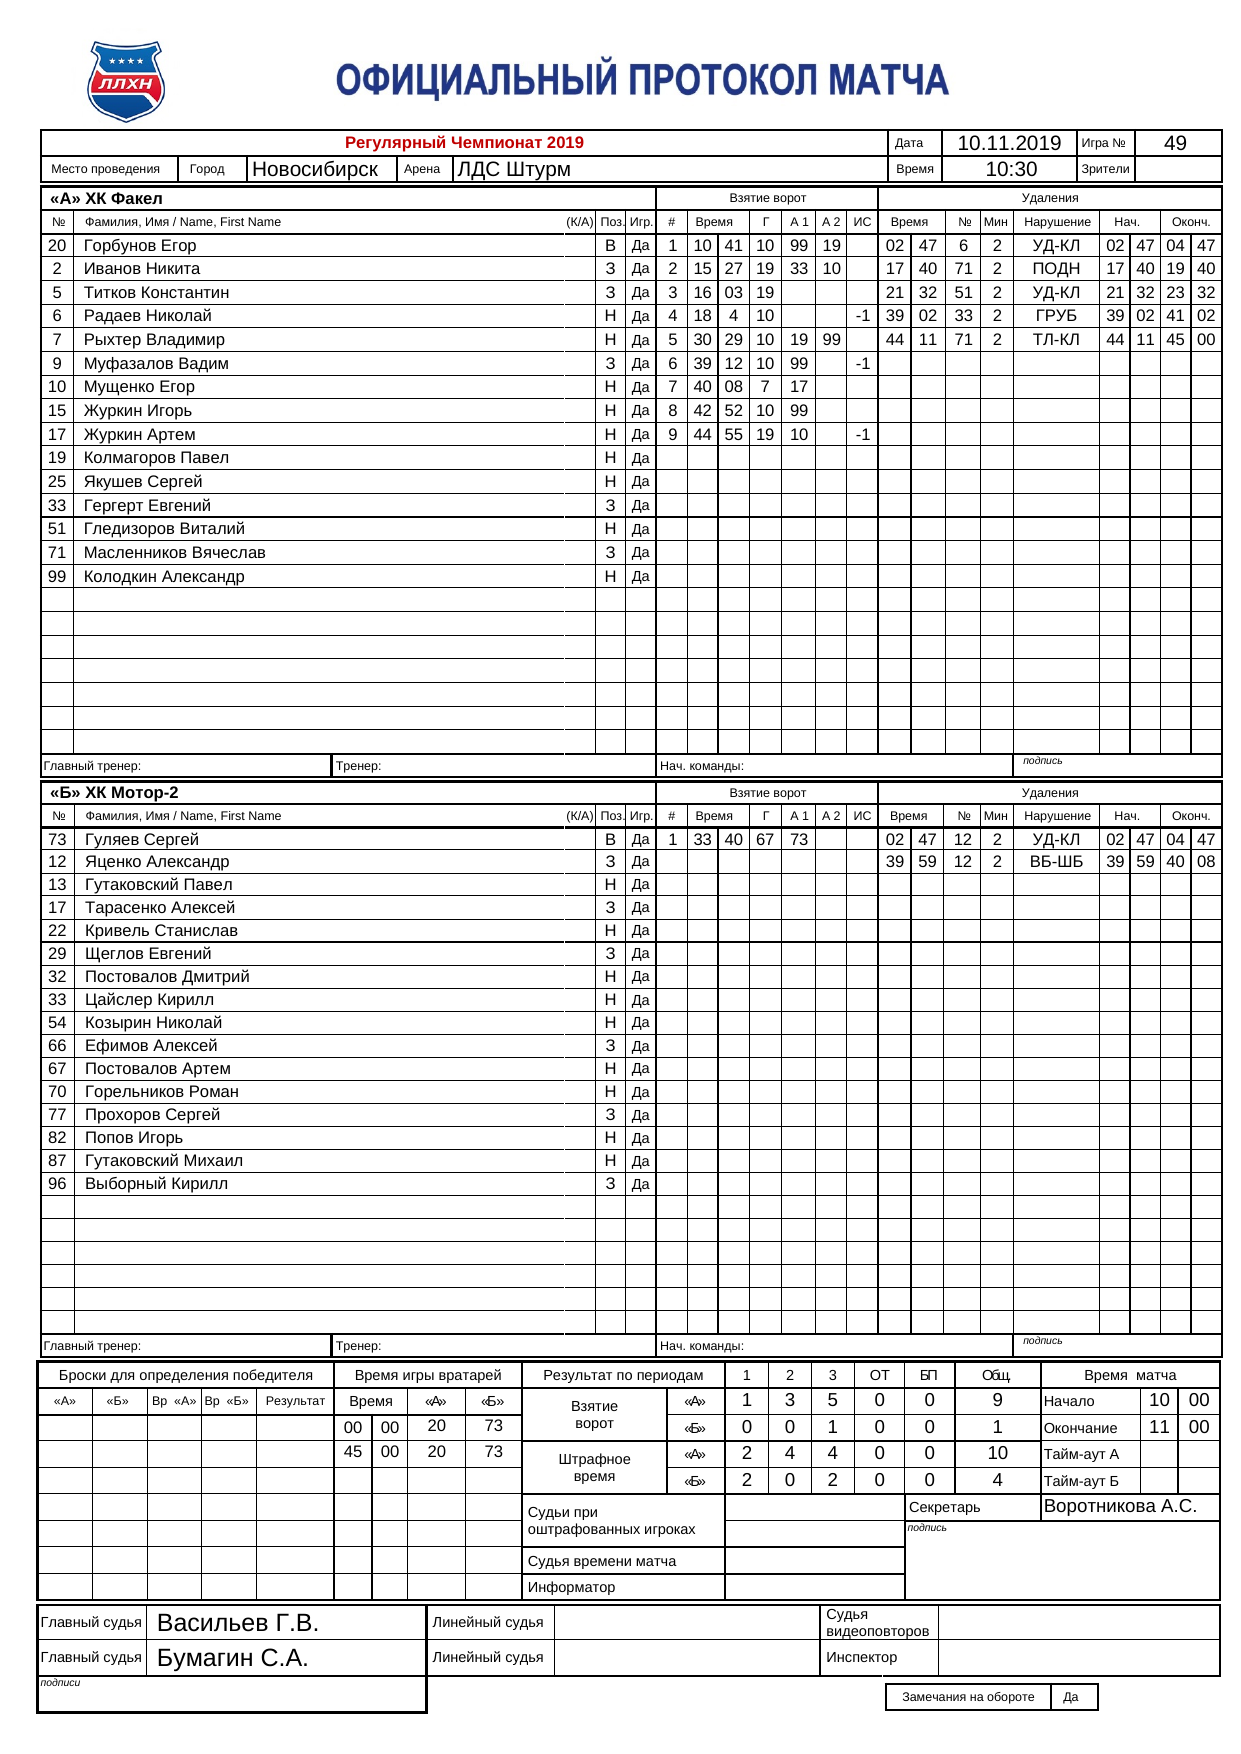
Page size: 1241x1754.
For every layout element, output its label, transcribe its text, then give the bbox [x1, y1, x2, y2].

table_cell [981, 518, 1013, 540]
table_cell [939, 1606, 1219, 1639]
table_cell [75, 1196, 564, 1218]
table_cell [1131, 943, 1160, 964]
table_cell [912, 565, 945, 587]
table_cell [912, 1196, 943, 1218]
table_cell [1131, 1081, 1160, 1103]
table_cell 82 [42, 1127, 74, 1149]
table_cell Тренер: [333, 755, 655, 776]
table_cell «А» [39, 1389, 92, 1413]
table_cell [39, 1521, 92, 1546]
table_cell [626, 730, 655, 753]
table_cell [1192, 423, 1221, 445]
table_cell [42, 1265, 74, 1287]
table_cell [688, 966, 717, 987]
table_cell [1192, 612, 1221, 634]
table_cell [981, 399, 1013, 422]
table_cell [847, 1104, 877, 1126]
table_cell [946, 352, 980, 374]
table_cell [1131, 352, 1160, 374]
table_cell Горбунов Егор [74, 235, 564, 256]
table_cell [782, 470, 815, 493]
table_cell [1014, 989, 1099, 1011]
table_header Взятие ворот [657, 783, 877, 803]
table_cell [719, 612, 749, 634]
table_cell 29 [719, 328, 749, 351]
table_cell 41 [719, 235, 749, 256]
table_cell Да [626, 281, 655, 303]
table_cell [946, 423, 980, 445]
table_cell [750, 683, 781, 706]
table_cell [1014, 1104, 1099, 1126]
table_cell [1161, 446, 1190, 469]
table_cell [816, 920, 846, 941]
table_cell [719, 1173, 749, 1195]
table_cell [1131, 1196, 1160, 1218]
table_cell Васильев Г.В. [147, 1606, 425, 1639]
table_cell [719, 588, 749, 611]
table_cell [719, 707, 749, 729]
table_cell [688, 446, 717, 469]
table_cell [1131, 636, 1160, 658]
table_cell [944, 1150, 980, 1172]
table_cell Гутаковский Павел [75, 874, 564, 895]
table_cell [39, 1468, 92, 1493]
table_cell 0 [905, 1468, 954, 1493]
table_cell [1161, 659, 1190, 682]
table_cell [912, 1035, 943, 1057]
table_cell [981, 541, 1013, 564]
table_cell [688, 874, 717, 895]
table_cell [946, 730, 980, 753]
table_cell [555, 1606, 819, 1639]
table_cell [1099, 1682, 1220, 1711]
table_cell [1161, 612, 1190, 634]
table_cell [657, 1104, 687, 1126]
table_cell [408, 1574, 465, 1599]
table_cell 96 [42, 1173, 74, 1195]
table_cell 33 [42, 989, 74, 1011]
table_cell Поз. [596, 211, 625, 233]
table_cell [782, 612, 815, 634]
table_header Время матча [1042, 1363, 1219, 1387]
table_cell [912, 1058, 943, 1079]
table_cell [782, 966, 815, 987]
table_cell 54 [42, 1012, 74, 1033]
table_cell 40 [688, 376, 717, 398]
table_cell [981, 494, 1013, 516]
table_cell [719, 1219, 749, 1241]
table_cell [626, 588, 655, 611]
table_cell 47 [1192, 235, 1221, 256]
table_cell [373, 1574, 407, 1599]
table_cell [1161, 1219, 1190, 1241]
table_cell [42, 1288, 74, 1310]
table_cell [847, 1265, 877, 1287]
table_cell [981, 612, 1013, 634]
table_cell [719, 1012, 749, 1033]
table_cell Да [626, 352, 655, 374]
table_cell [565, 376, 595, 398]
table_cell [719, 730, 749, 753]
table_cell [1192, 1058, 1221, 1079]
table_cell З [596, 494, 625, 516]
table_cell 00 [1179, 1415, 1219, 1440]
table_cell [847, 1058, 877, 1079]
table_cell Линейный судья [428, 1606, 554, 1639]
table_cell [39, 1441, 92, 1467]
table_cell [750, 636, 781, 658]
table_cell [596, 1288, 625, 1310]
table_cell [719, 920, 749, 941]
table_cell Тайм-аут А [1042, 1441, 1140, 1467]
table_cell Тренер: [333, 1335, 655, 1356]
table_cell [42, 1242, 74, 1264]
table_cell Рыхтер Владимир [74, 328, 564, 351]
table_cell [879, 494, 910, 516]
table_cell [1131, 518, 1160, 540]
table_cell 32 [1192, 281, 1221, 303]
table_cell 73 [466, 1441, 521, 1467]
table_cell [565, 470, 595, 493]
table_cell [257, 1468, 333, 1493]
picture [5, 28, 1179, 129]
table_cell 02 [1100, 829, 1129, 849]
table_cell [1192, 1127, 1221, 1149]
table_cell [565, 305, 595, 327]
table_cell Мин [981, 805, 1013, 826]
table_cell [688, 636, 717, 658]
table_cell [257, 1441, 333, 1467]
table_cell [1192, 659, 1221, 682]
table_cell [565, 565, 595, 587]
table_cell 08 [1192, 850, 1221, 872]
table_cell Мущенко Егор [74, 376, 564, 398]
table_cell [981, 1196, 1013, 1218]
table_header Удаления [879, 783, 1221, 803]
table_cell [1100, 541, 1129, 564]
table_cell 15 [42, 399, 73, 422]
table_cell [1014, 1311, 1099, 1333]
table_cell [1192, 1265, 1221, 1287]
table_cell [750, 1012, 781, 1033]
table_cell [847, 707, 877, 729]
table_cell [879, 1219, 910, 1241]
table_cell [719, 1081, 749, 1103]
table_cell [1179, 1468, 1219, 1493]
table_cell [626, 1265, 655, 1287]
table_cell [1161, 1081, 1190, 1103]
table_cell УД-КЛ [1014, 829, 1099, 849]
table_cell [1014, 565, 1099, 587]
table_cell Да [626, 305, 655, 327]
table_cell [93, 1521, 147, 1546]
table_cell [1131, 423, 1160, 445]
table_cell [1100, 874, 1129, 895]
table_cell [1192, 1035, 1221, 1057]
table_cell [1014, 730, 1099, 753]
table_cell [981, 989, 1013, 1011]
table_cell 99 [782, 399, 815, 422]
table_cell [688, 1081, 717, 1103]
table_header Броски для определения победителя [39, 1363, 333, 1387]
table_cell [750, 1265, 781, 1287]
table_cell [688, 943, 717, 964]
table_cell 2 [981, 829, 1013, 849]
table_cell А 2 [816, 211, 846, 233]
table_cell [1161, 730, 1190, 753]
table_cell [1161, 1196, 1190, 1218]
table_cell Окончание [1042, 1415, 1140, 1440]
table_cell [719, 1104, 749, 1126]
table_cell [1161, 423, 1190, 445]
table_cell [1014, 1265, 1099, 1287]
table_cell [1100, 612, 1129, 634]
table_cell [1192, 494, 1221, 516]
table_cell [93, 1574, 147, 1599]
table_cell Линейный судья [428, 1640, 554, 1675]
table_cell [1131, 1127, 1160, 1149]
table_cell Да [626, 446, 655, 469]
table_cell (К/А) [565, 805, 595, 826]
table_cell [912, 874, 943, 895]
table_cell [657, 1196, 687, 1218]
table_cell [981, 874, 1013, 895]
table_cell [944, 896, 980, 918]
table_cell 4 [719, 305, 749, 327]
table_cell [657, 659, 687, 682]
table_cell Попов Игорь [75, 1127, 564, 1149]
table_header Дата [889, 131, 941, 155]
table_cell [1161, 1058, 1190, 1079]
table_cell [879, 612, 910, 634]
table_cell ТЛ-КЛ [1014, 328, 1099, 351]
table_cell [719, 850, 749, 872]
table_cell [912, 352, 945, 374]
table_cell Да [626, 989, 655, 1011]
table_cell 2 [981, 257, 1013, 280]
table_cell [42, 707, 73, 729]
table_cell Да [626, 1127, 655, 1149]
table_cell Цайслер Кирилл [75, 989, 564, 1011]
table_cell 0 [905, 1415, 954, 1440]
table_cell [688, 1127, 717, 1149]
table_cell [816, 281, 846, 303]
table_cell [466, 1521, 521, 1546]
table_cell [981, 920, 1013, 941]
table_cell Игр. [626, 211, 655, 233]
table_cell Масленников Вячеслав [74, 541, 564, 564]
table_cell [816, 829, 846, 849]
table_cell [750, 1081, 781, 1103]
table_cell [847, 874, 877, 895]
table_cell [1161, 1150, 1190, 1172]
table_cell [782, 1219, 815, 1241]
table_cell [1014, 1288, 1099, 1310]
table_cell Колмагоров Павел [74, 446, 564, 469]
table_cell -1 [847, 305, 877, 327]
table_cell [750, 730, 781, 753]
table_cell 02 [1192, 305, 1221, 327]
table_cell Н [596, 1012, 625, 1033]
table_cell Да [626, 257, 655, 280]
table_cell [719, 966, 749, 987]
table_cell [373, 1547, 407, 1573]
table_cell 2 [981, 328, 1013, 351]
table_cell [883, 1677, 1220, 1681]
table_cell Штрафное время [523, 1442, 666, 1493]
table_cell [688, 1012, 717, 1033]
table_cell [750, 1288, 781, 1310]
table_cell З [596, 1035, 625, 1057]
table_cell [257, 1547, 333, 1573]
table_cell [1100, 1150, 1129, 1172]
table_cell 52 [719, 399, 749, 422]
table_cell [657, 1242, 687, 1264]
table_cell [1100, 518, 1129, 540]
table_cell [1131, 494, 1160, 516]
table_cell [688, 612, 717, 634]
table_cell [981, 470, 1013, 493]
table_cell [688, 494, 717, 516]
table_cell [1161, 966, 1190, 987]
table_cell 11 [1141, 1415, 1177, 1440]
table_cell [816, 352, 846, 374]
table_cell [1131, 399, 1160, 422]
table_cell [981, 636, 1013, 658]
table_cell [1141, 1468, 1177, 1493]
table_cell [1014, 541, 1099, 564]
table_cell [1161, 1265, 1190, 1287]
table_cell [1192, 376, 1221, 398]
table_cell [1100, 376, 1129, 398]
table_cell [750, 707, 781, 729]
table_cell [981, 707, 1013, 729]
table_cell [596, 1242, 625, 1264]
table_cell [1100, 1035, 1129, 1057]
table_cell «А» [408, 1389, 465, 1413]
table_cell [750, 1242, 781, 1264]
table_cell Да [626, 850, 655, 872]
table_cell [565, 636, 595, 658]
table_cell [847, 683, 877, 706]
table_cell 2 [981, 281, 1013, 303]
table_cell [148, 1574, 201, 1599]
table_cell [1014, 399, 1099, 422]
table_cell [816, 966, 846, 987]
table_cell [879, 1288, 910, 1310]
table_cell [657, 707, 687, 729]
table_cell [1192, 565, 1221, 587]
table_cell [42, 612, 73, 634]
table_cell [1100, 1311, 1129, 1333]
table_cell [946, 399, 980, 422]
table_cell [719, 636, 749, 658]
table_cell [981, 1311, 1013, 1333]
table_cell [1192, 730, 1221, 753]
table_cell [1100, 1219, 1129, 1241]
table_cell [847, 565, 877, 587]
table_cell [944, 874, 980, 895]
table_cell Время [889, 157, 941, 181]
table_cell [657, 494, 687, 516]
table_cell 02 [879, 235, 910, 256]
table_cell ИС [847, 211, 877, 233]
table_cell [1014, 376, 1099, 398]
table_cell [1100, 1173, 1129, 1195]
table_cell Да [626, 328, 655, 351]
table_cell [847, 1012, 877, 1033]
table_cell [816, 1035, 846, 1057]
table_cell [782, 874, 815, 895]
table_cell [202, 1494, 256, 1520]
table_cell [335, 1574, 371, 1599]
table_cell ВБ-ШБ [1014, 850, 1099, 872]
table_cell [1192, 1173, 1221, 1195]
table_cell 39 [1100, 305, 1129, 327]
table_cell Вр «А» [148, 1389, 201, 1413]
table_cell 02 [879, 829, 910, 849]
table_cell [1100, 1265, 1129, 1287]
table_cell [912, 1173, 943, 1195]
table_cell [1192, 1311, 1221, 1333]
table_cell [981, 1265, 1013, 1287]
table_cell [719, 1058, 749, 1079]
table_header Время игры вратарей [335, 1363, 521, 1387]
table_cell 17 [1100, 257, 1129, 280]
table_cell [1161, 874, 1190, 895]
table_cell [1161, 588, 1190, 611]
table_cell [719, 1035, 749, 1057]
table_cell Н [596, 565, 625, 587]
table_cell [148, 1494, 201, 1520]
table_cell 02 [912, 305, 945, 327]
table_cell Мин [981, 211, 1013, 233]
table_cell [202, 1521, 256, 1546]
table_header Игра № [1078, 131, 1134, 155]
table_cell [657, 1081, 687, 1103]
table_cell [847, 1150, 877, 1172]
table_cell 17 [42, 896, 74, 918]
table_cell 5 [657, 328, 687, 351]
table_cell [879, 565, 910, 587]
table_header «Б» ХК Мотор-2 [42, 783, 655, 803]
table_cell [657, 1150, 687, 1172]
table_cell Муфазалов Вадим [74, 352, 564, 374]
table_cell [726, 1575, 904, 1599]
table_cell [816, 850, 846, 872]
table_cell [816, 683, 846, 706]
table_header Общ. [956, 1363, 1040, 1387]
table_cell [719, 659, 749, 682]
table_cell [1192, 399, 1221, 422]
table_cell 4 [812, 1442, 854, 1467]
table_cell [1014, 1058, 1099, 1079]
table_cell [750, 1104, 781, 1126]
table_cell [1131, 1288, 1160, 1310]
table_cell [688, 1150, 717, 1172]
table_cell [782, 730, 815, 753]
table_cell Да [626, 1012, 655, 1033]
table_cell [782, 1196, 815, 1218]
table_cell [466, 1494, 521, 1520]
table_cell [847, 1173, 877, 1195]
table_cell 39 [879, 305, 910, 327]
table_cell [626, 707, 655, 729]
table_cell [42, 730, 73, 753]
table_cell 51 [42, 518, 73, 540]
table_cell 2 [981, 235, 1013, 256]
table_cell 00 [1192, 328, 1221, 351]
table_cell [74, 636, 564, 658]
table_cell [1131, 707, 1160, 729]
table_cell [1161, 896, 1190, 918]
table_cell [782, 565, 815, 587]
table_cell [1100, 588, 1129, 611]
table_cell [816, 659, 846, 682]
table_cell [847, 943, 877, 964]
table_cell 32 [912, 281, 945, 303]
table_cell [466, 1547, 521, 1573]
table_cell [816, 943, 846, 964]
table_cell [981, 683, 1013, 706]
table_cell [847, 399, 877, 422]
table_cell [565, 1035, 595, 1057]
table_cell Судья видеоповторов [821, 1606, 938, 1639]
table_cell [750, 565, 781, 587]
table_cell [657, 896, 687, 918]
table_cell 77 [42, 1104, 74, 1126]
table_cell [816, 423, 846, 445]
table_cell [912, 1012, 943, 1033]
table_cell [688, 1219, 717, 1241]
table_cell [39, 1494, 92, 1520]
table_cell [657, 874, 687, 895]
table_cell [879, 518, 910, 540]
table_cell 1 [726, 1389, 768, 1413]
table_cell [750, 1219, 781, 1241]
table_cell [847, 1288, 877, 1310]
table_cell [626, 612, 655, 634]
table_cell 0 [726, 1415, 768, 1440]
table_cell (К/А) [565, 211, 595, 233]
table_cell [1192, 989, 1221, 1011]
table_cell [816, 730, 846, 753]
table_cell [688, 1242, 717, 1264]
table_cell [912, 989, 943, 1011]
table_cell Время [688, 805, 749, 826]
table_header Взятие ворот [657, 188, 877, 209]
table_cell Да [626, 423, 655, 445]
table_cell [719, 1311, 749, 1333]
table_cell 10 [1141, 1389, 1177, 1413]
table_cell 9 [42, 352, 73, 374]
table_cell 11 [1131, 328, 1160, 351]
table_cell [148, 1521, 201, 1546]
table_cell [981, 1173, 1013, 1195]
table_cell [42, 588, 73, 611]
table_cell [847, 1242, 877, 1264]
table_cell [1014, 1173, 1099, 1195]
table_cell [816, 707, 846, 729]
table_cell [1161, 518, 1190, 540]
table_cell 10 [750, 235, 781, 256]
table_cell [719, 1242, 749, 1264]
table_cell З [596, 281, 625, 303]
table_cell [750, 612, 781, 634]
table_cell [782, 1012, 815, 1033]
table_cell 39 [688, 352, 717, 374]
table_cell [719, 446, 749, 469]
table_cell [1100, 636, 1129, 658]
table_cell 02 [1131, 305, 1160, 327]
table_cell [719, 683, 749, 706]
table_cell [782, 943, 815, 964]
table_cell № [42, 211, 73, 233]
table_cell [148, 1468, 201, 1493]
table_cell [688, 707, 717, 729]
table_cell [1192, 518, 1221, 540]
table_cell [657, 943, 687, 964]
table_cell [750, 1058, 781, 1079]
table_cell [657, 565, 687, 587]
table_cell 5 [42, 281, 73, 303]
table_cell Н [596, 470, 625, 493]
table_cell [1161, 920, 1190, 941]
table_cell [1100, 730, 1129, 753]
table_cell [657, 966, 687, 987]
table_cell [1161, 943, 1190, 964]
table_cell [1131, 1058, 1160, 1079]
table_cell [1014, 1127, 1099, 1149]
table_cell [912, 541, 945, 564]
table_cell [657, 636, 687, 658]
table_cell 6 [946, 235, 980, 256]
table_cell [879, 399, 910, 422]
table_cell -1 [847, 352, 877, 374]
table_cell З [596, 850, 625, 872]
table_cell [1179, 1441, 1219, 1467]
table_cell [912, 423, 945, 445]
table_cell [750, 470, 781, 493]
table_cell [1131, 1173, 1160, 1195]
table_cell [879, 588, 910, 611]
table_cell [816, 1311, 846, 1333]
table_cell [816, 636, 846, 658]
table_cell 67 [750, 829, 781, 849]
table_cell 1 [956, 1415, 1040, 1440]
table_cell [565, 683, 595, 706]
table_cell [944, 1058, 980, 1079]
table_cell [1100, 494, 1129, 516]
table_cell [1100, 1288, 1129, 1310]
table_cell [912, 659, 945, 682]
table_cell [750, 659, 781, 682]
table_cell [565, 707, 595, 729]
table_cell [719, 494, 749, 516]
table_cell ИС [847, 805, 877, 826]
table_cell [1014, 683, 1099, 706]
table_cell [750, 896, 781, 918]
table_cell [944, 1242, 980, 1264]
table_cell 10 [956, 1442, 1040, 1467]
table_cell 9 [657, 423, 687, 445]
table_cell [946, 659, 980, 682]
table_cell [879, 423, 910, 445]
table_header 3 [812, 1363, 854, 1387]
table_cell Козырин Николай [75, 1012, 564, 1033]
table_cell [847, 1311, 877, 1333]
table_cell Да [626, 1081, 655, 1103]
table_cell [719, 896, 749, 918]
table_header Удаления [879, 188, 1221, 209]
table_cell [981, 423, 1013, 445]
table_cell подпись [1014, 1335, 1221, 1356]
table_cell А 2 [816, 805, 846, 826]
table_cell подписи [39, 1677, 425, 1711]
table_cell [879, 659, 910, 682]
table_cell 03 [719, 281, 749, 303]
table_cell [750, 966, 781, 987]
table_cell [782, 1150, 815, 1172]
table_cell [688, 989, 717, 1011]
table_cell 45 [335, 1441, 371, 1467]
table_cell [257, 1494, 333, 1520]
table_cell 4 [769, 1442, 811, 1467]
table_header Регулярный Чемпионат 2019 [42, 131, 887, 155]
table_cell [1014, 896, 1099, 918]
table_cell [847, 612, 877, 634]
table_cell 55 [719, 423, 749, 445]
table_cell [816, 376, 846, 398]
table_header 1 [726, 1363, 768, 1387]
table_cell [816, 1127, 846, 1149]
table_cell [565, 920, 595, 941]
table_cell [42, 659, 73, 682]
table_cell 71 [42, 541, 73, 564]
table_cell [816, 1150, 846, 1172]
table_cell 40 [1161, 850, 1190, 872]
table_cell [466, 1468, 521, 1493]
table_cell [879, 376, 910, 398]
table_cell [719, 874, 749, 895]
table_cell [1014, 943, 1099, 964]
table_cell [816, 541, 846, 564]
table_cell [1131, 874, 1160, 895]
table_cell [657, 850, 687, 872]
table_cell 3 [769, 1389, 811, 1413]
table_cell [847, 494, 877, 516]
table_cell [1192, 446, 1221, 469]
table_cell [1100, 1012, 1129, 1033]
table_cell [816, 518, 846, 540]
table_cell [596, 1196, 625, 1218]
table_cell 19 [782, 328, 815, 351]
table_cell 13 [42, 874, 74, 895]
table_cell [202, 1416, 256, 1440]
table_cell А 1 [782, 805, 815, 826]
table_cell Колодкин Александр [74, 565, 564, 587]
table_cell [847, 850, 877, 872]
table_cell [565, 1058, 595, 1079]
table_cell УД-КЛ [1014, 281, 1099, 303]
table_cell «Б» [668, 1468, 724, 1493]
table_cell [1014, 707, 1099, 729]
table_cell [1161, 352, 1190, 374]
table_cell [565, 1219, 595, 1241]
table_cell [719, 1150, 749, 1172]
table_cell [912, 1288, 943, 1310]
table_cell Кривель Станислав [75, 920, 564, 941]
table_cell [1161, 1012, 1190, 1033]
table_cell Да [626, 565, 655, 587]
table_cell З [596, 352, 625, 374]
table_cell [1014, 1219, 1099, 1241]
table_cell 0 [905, 1442, 954, 1467]
table_cell [782, 636, 815, 658]
table_cell [981, 565, 1013, 587]
table_cell Оконч. [1161, 805, 1221, 826]
table_cell 23 [1161, 281, 1190, 303]
table_cell Игр. [626, 805, 655, 826]
table_cell [657, 1311, 687, 1333]
table_cell [750, 850, 781, 872]
table_cell [1014, 1150, 1099, 1172]
table_cell [626, 636, 655, 658]
table_cell [912, 896, 943, 918]
table_cell 17 [782, 376, 815, 398]
table_cell [39, 1416, 92, 1440]
table_cell Н [596, 376, 625, 398]
table_cell Журкин Игорь [74, 399, 564, 422]
table_cell Поз. [596, 805, 625, 826]
table_cell [782, 494, 815, 516]
table_cell Да [626, 966, 655, 987]
table_cell [39, 1574, 92, 1599]
table_cell 6 [657, 352, 687, 374]
table_cell [1100, 423, 1129, 445]
table_cell [1100, 399, 1129, 422]
table_cell [816, 1173, 846, 1195]
table_cell Н [596, 920, 625, 941]
table_cell Вр «Б» [202, 1389, 256, 1413]
table_cell [565, 1196, 595, 1218]
table_cell [719, 1196, 749, 1218]
table_header Замечания на обороте [887, 1685, 1050, 1709]
table_cell 5 [812, 1389, 854, 1413]
table_cell [1161, 707, 1190, 729]
table_cell [879, 1012, 910, 1033]
table_cell [1192, 588, 1221, 611]
table_cell [750, 494, 781, 516]
table_cell [847, 829, 877, 849]
table_cell [1161, 565, 1190, 587]
table_cell [816, 470, 846, 493]
table_cell Судья времени матча [523, 1548, 724, 1573]
table_cell 44 [1100, 328, 1129, 351]
table_cell [1192, 920, 1221, 941]
table_cell 2 [981, 305, 1013, 327]
table_cell [565, 1265, 595, 1287]
table_cell 19 [750, 423, 781, 445]
table_cell 1 [657, 829, 687, 849]
table_cell 33 [946, 305, 980, 327]
table_cell [74, 707, 564, 729]
table_cell [1014, 1242, 1099, 1264]
table_cell [719, 518, 749, 540]
table_cell [782, 683, 815, 706]
table_cell [719, 1265, 749, 1287]
table_cell Гуляев Сергей [75, 829, 564, 849]
table_cell [847, 328, 877, 351]
table_cell [1136, 157, 1221, 181]
table_cell Н [596, 518, 625, 540]
table_cell [688, 565, 717, 587]
table_cell [688, 541, 717, 564]
table_cell 33 [42, 494, 73, 516]
table_cell [565, 352, 595, 374]
table_cell Начало [1042, 1389, 1140, 1413]
table_cell Горельников Роман [75, 1081, 564, 1103]
table_cell [1100, 446, 1129, 469]
table_cell 10 [816, 257, 846, 280]
table_cell [1100, 707, 1129, 729]
table_cell [1014, 1012, 1099, 1033]
table_cell [335, 1547, 371, 1573]
table_cell Да [626, 874, 655, 895]
table_cell [879, 1242, 910, 1264]
table_cell [816, 305, 846, 327]
table_cell [750, 446, 781, 469]
table_cell [626, 1288, 655, 1310]
table_cell [879, 1104, 910, 1126]
table_cell [816, 1081, 846, 1103]
table_cell 0 [855, 1389, 904, 1413]
table_cell 10 [750, 328, 781, 351]
table_cell 59 [912, 850, 943, 872]
table_cell [750, 518, 781, 540]
table_cell [879, 1311, 910, 1333]
table_cell # [657, 211, 687, 233]
table_cell [565, 1311, 595, 1333]
table_header БП [905, 1363, 954, 1387]
table_cell Н [596, 446, 625, 469]
table_cell [1192, 636, 1221, 658]
table_cell [1100, 920, 1129, 941]
table_cell 10 [750, 305, 781, 327]
table_cell Н [596, 328, 625, 351]
table_header 49 [1136, 131, 1221, 155]
table_cell [1131, 376, 1160, 398]
table_cell [879, 896, 910, 918]
table_cell [981, 1150, 1013, 1172]
table_cell [657, 1219, 687, 1241]
table_cell [657, 1288, 687, 1310]
table_cell Новосибирск [248, 157, 396, 181]
table_cell [782, 1081, 815, 1103]
table_cell [912, 966, 943, 987]
table_cell [657, 541, 687, 564]
table_cell [879, 1127, 910, 1149]
table_cell 47 [1131, 235, 1160, 256]
table_cell [1161, 541, 1190, 564]
table_cell 19 [816, 235, 846, 256]
table_cell 67 [42, 1058, 74, 1079]
table_cell 32 [1131, 281, 1160, 303]
table_cell [565, 1288, 595, 1310]
table_cell З [596, 257, 625, 280]
table_cell [1192, 352, 1221, 374]
table_cell [657, 1012, 687, 1033]
table_cell [93, 1547, 147, 1573]
table_cell 10 [750, 352, 781, 374]
table_cell 29 [42, 943, 74, 964]
table_cell 73 [782, 829, 815, 849]
table_cell [1131, 1012, 1160, 1033]
table_cell [335, 1468, 371, 1493]
table_cell 2 [42, 257, 73, 280]
table_cell 25 [42, 470, 73, 493]
table_cell [981, 1058, 1013, 1079]
table_cell Информатор [523, 1575, 724, 1599]
table_cell [657, 1173, 687, 1195]
table_cell [202, 1441, 256, 1467]
table_cell 6 [42, 305, 73, 327]
table_cell [75, 1265, 564, 1287]
table_cell 1 [657, 235, 687, 256]
table_cell Да [626, 1035, 655, 1057]
table_cell Оконч. [1161, 211, 1221, 233]
table_cell Арена [398, 157, 452, 181]
table_cell [782, 1173, 815, 1195]
table_cell [981, 352, 1013, 374]
table_cell [596, 683, 625, 706]
table_cell [626, 1311, 655, 1333]
table_cell 99 [42, 565, 73, 587]
table_cell [466, 1574, 521, 1599]
table_cell 71 [946, 257, 980, 280]
table_cell [750, 1035, 781, 1057]
table_cell Постовалов Артем [75, 1058, 564, 1079]
table_cell [946, 707, 980, 729]
table_cell [750, 1173, 781, 1195]
table_cell [1014, 470, 1099, 493]
table_cell [626, 1219, 655, 1241]
table_cell [1131, 989, 1160, 1011]
table_cell [782, 1035, 815, 1057]
table_cell [750, 920, 781, 941]
table_cell Да [626, 494, 655, 516]
table_cell [74, 730, 564, 753]
table_cell [657, 1035, 687, 1057]
table_cell [202, 1547, 256, 1573]
table_cell [912, 920, 943, 941]
table_cell 0 [855, 1468, 904, 1493]
table_cell [657, 1265, 687, 1287]
table_cell [981, 966, 1013, 987]
table_cell [565, 541, 595, 564]
table_cell [1161, 1173, 1190, 1195]
table_cell [719, 541, 749, 564]
table_cell 12 [42, 850, 74, 872]
table_cell 99 [782, 235, 815, 256]
table_cell 18 [688, 305, 717, 327]
table_cell 40 [719, 829, 749, 849]
table_cell 32 [42, 966, 74, 987]
table_cell 33 [688, 829, 717, 849]
table_cell Тарасенко Алексей [75, 896, 564, 918]
table_cell [688, 659, 717, 682]
table_cell [750, 943, 781, 964]
table_cell Ефимов Алексей [75, 1035, 564, 1057]
table_cell 7 [750, 376, 781, 398]
table_cell Да [626, 518, 655, 540]
table_cell [1014, 659, 1099, 682]
table_cell Титков Константин [74, 281, 564, 303]
table_cell [981, 446, 1013, 469]
table_cell [688, 470, 717, 493]
table_cell [816, 896, 846, 918]
table_cell [1192, 896, 1221, 918]
table_cell [42, 1196, 74, 1218]
table_cell [847, 1219, 877, 1241]
table_cell [1100, 1127, 1129, 1149]
table_cell [816, 1288, 846, 1310]
table_cell [782, 920, 815, 941]
table_cell [1014, 1196, 1099, 1218]
table_cell [1131, 730, 1160, 753]
table_cell Н [596, 399, 625, 422]
table_cell [565, 1104, 595, 1126]
table_cell [1014, 612, 1099, 634]
table_cell [946, 470, 980, 493]
table_cell [944, 1265, 980, 1287]
table_cell [944, 989, 980, 1011]
table_cell [912, 636, 945, 658]
table_cell 47 [1131, 829, 1160, 849]
table_cell 30 [688, 328, 717, 351]
table_cell Нач. [1100, 805, 1160, 826]
table_cell [565, 896, 595, 918]
table_cell [1131, 659, 1160, 682]
table_cell 47 [912, 829, 943, 849]
table_cell Зрители [1078, 157, 1134, 181]
table_cell 4 [956, 1468, 1040, 1493]
table_cell [782, 446, 815, 469]
table_cell [1014, 874, 1099, 895]
table_cell 11 [912, 328, 945, 351]
table_cell [847, 636, 877, 658]
table_cell 73 [466, 1416, 521, 1440]
table_cell [944, 1081, 980, 1103]
table_cell [879, 943, 910, 964]
table_cell [1131, 920, 1160, 941]
table_cell [719, 565, 749, 587]
table_cell [944, 966, 980, 987]
table_cell [946, 683, 980, 706]
table_cell [847, 1081, 877, 1103]
table_cell [750, 1150, 781, 1172]
table_cell З [596, 943, 625, 964]
table_cell [688, 683, 717, 706]
table_cell [657, 920, 687, 941]
table_cell 41 [1161, 305, 1190, 327]
table_cell [657, 612, 687, 634]
table_cell [981, 659, 1013, 682]
table_cell [688, 1173, 717, 1195]
table_cell [944, 1288, 980, 1310]
table_cell [981, 1081, 1013, 1103]
table_cell [688, 850, 717, 872]
table_cell [944, 943, 980, 964]
table_cell [726, 1495, 904, 1520]
table_cell Прохоров Сергей [75, 1104, 564, 1126]
table_cell [688, 896, 717, 918]
table_cell [750, 989, 781, 1011]
table_cell [1192, 1196, 1221, 1218]
table_cell [1161, 470, 1190, 493]
table_cell 00 [1179, 1389, 1219, 1413]
table_cell [1131, 1104, 1160, 1126]
table_cell [847, 376, 877, 398]
table_cell [847, 920, 877, 941]
table_cell [981, 896, 1013, 918]
table_header ОТ [855, 1363, 904, 1387]
table_cell [879, 966, 910, 987]
table_cell 66 [42, 1035, 74, 1057]
table_cell [816, 1219, 846, 1241]
table_cell [981, 730, 1013, 753]
table_cell [912, 1219, 943, 1241]
table_cell Время [879, 211, 945, 233]
table_cell [688, 730, 717, 753]
table_cell [981, 943, 1013, 964]
table_cell 19 [750, 257, 781, 280]
table_cell [1014, 446, 1099, 469]
table_cell [202, 1574, 256, 1599]
table_cell [879, 989, 910, 1011]
table_cell [1131, 1311, 1160, 1333]
table_cell 0 [769, 1468, 811, 1493]
table_cell 39 [879, 850, 910, 872]
table_cell 00 [373, 1441, 407, 1467]
table_cell [657, 1127, 687, 1149]
table_cell [42, 1311, 74, 1333]
table_cell [626, 1196, 655, 1218]
table_cell [74, 588, 564, 611]
table_cell [1192, 1288, 1221, 1310]
table_cell [879, 730, 910, 753]
table_cell [74, 659, 564, 682]
table_cell Секретарь [906, 1495, 1040, 1520]
table_cell [726, 1521, 904, 1546]
table_cell 59 [1131, 850, 1160, 872]
table_cell [847, 1127, 877, 1149]
table_cell № [944, 805, 980, 826]
table_cell [912, 1242, 943, 1264]
table_cell [688, 1058, 717, 1079]
table_cell [688, 1104, 717, 1126]
table_cell 2 [726, 1468, 768, 1493]
table_cell [981, 1104, 1013, 1126]
table_cell [912, 399, 945, 422]
table_cell [879, 683, 910, 706]
table_cell [565, 943, 595, 964]
table_cell 40 [1131, 257, 1160, 280]
table_cell подпись [906, 1522, 1219, 1599]
table_cell [816, 446, 846, 469]
table_cell Г [750, 805, 781, 826]
table_cell [1161, 494, 1190, 516]
table_cell [782, 281, 815, 303]
table_cell «А» [668, 1442, 724, 1467]
table_cell [75, 1219, 564, 1241]
table_cell [657, 518, 687, 540]
table_cell [42, 636, 73, 658]
table_cell [816, 1242, 846, 1264]
table_cell «А» [668, 1389, 724, 1413]
table_cell Нач. команды: [657, 1335, 1012, 1356]
table_cell [1100, 1242, 1129, 1264]
table_cell 99 [816, 328, 846, 351]
table_cell 10 [782, 423, 815, 445]
table_cell [1161, 399, 1190, 422]
table_cell [912, 518, 945, 540]
table_cell [1100, 943, 1129, 964]
table_cell [912, 446, 945, 469]
table_cell 10:30 [943, 157, 1076, 181]
table_cell [1131, 588, 1160, 611]
table_cell [408, 1468, 465, 1493]
table_cell [847, 966, 877, 987]
table_cell [688, 1288, 717, 1310]
table_cell [565, 235, 595, 256]
table_cell 17 [42, 423, 73, 445]
table_cell [782, 1288, 815, 1310]
table_cell [750, 1196, 781, 1218]
table_cell [981, 1242, 1013, 1264]
table_cell [1131, 541, 1160, 564]
table_cell [1131, 896, 1160, 918]
table_cell ГРУБ [1014, 305, 1099, 327]
table_cell Г [750, 211, 781, 233]
table_cell [879, 707, 910, 729]
table_cell [657, 446, 687, 469]
table_cell [596, 1311, 625, 1333]
table_cell 16 [688, 281, 717, 303]
table_cell [1014, 1035, 1099, 1057]
table_cell [847, 470, 877, 493]
table_cell [782, 1242, 815, 1264]
table_cell [750, 588, 781, 611]
table_cell [657, 989, 687, 1011]
table_cell [565, 588, 595, 611]
table_cell [657, 470, 687, 493]
table_cell [565, 1150, 595, 1172]
table_cell [879, 636, 910, 658]
table_cell [946, 541, 980, 564]
table_cell УД-КЛ [1014, 235, 1099, 256]
table_cell [688, 1196, 717, 1218]
table_cell [565, 1012, 595, 1033]
table_cell [1192, 1104, 1221, 1126]
table_cell [1131, 446, 1160, 469]
table_cell 04 [1161, 235, 1190, 256]
table_cell [1131, 470, 1160, 493]
table_cell [596, 612, 625, 634]
table_header 2 [769, 1363, 811, 1387]
table_cell [946, 494, 980, 516]
table_cell Н [596, 1127, 625, 1149]
table_cell 7 [42, 328, 73, 351]
table_cell [816, 1265, 846, 1287]
table_cell [912, 1081, 943, 1103]
table_cell Взятие ворот [523, 1389, 666, 1440]
table_cell [555, 1640, 819, 1675]
table_cell [944, 1104, 980, 1126]
table_cell Да [626, 896, 655, 918]
table_cell Фамилия, Имя / Name, First Name [74, 211, 565, 233]
table_cell З [596, 1173, 625, 1195]
table_cell Да [626, 541, 655, 564]
table_cell [93, 1441, 147, 1467]
table_cell 40 [912, 257, 945, 280]
table_cell 44 [879, 328, 910, 351]
table_cell [565, 1173, 595, 1195]
table_cell [688, 1311, 717, 1333]
table_cell [1192, 1242, 1221, 1264]
table_cell 2 [657, 257, 687, 280]
table_cell [782, 588, 815, 611]
table_header Да [1052, 1685, 1097, 1709]
table_cell [565, 874, 595, 895]
table_cell [847, 659, 877, 682]
table_cell 12 [719, 352, 749, 374]
table_cell [946, 518, 980, 540]
table_cell [1014, 1081, 1099, 1103]
table_cell [912, 943, 943, 964]
table_cell [1014, 352, 1099, 374]
table_cell 20 [408, 1416, 465, 1440]
table_cell Да [626, 1058, 655, 1079]
table_cell [1100, 470, 1129, 493]
table_cell [1161, 1035, 1190, 1057]
table_cell [879, 874, 910, 895]
table_cell [847, 518, 877, 540]
table_cell [944, 1127, 980, 1149]
table_cell [148, 1441, 201, 1467]
table_cell [626, 1242, 655, 1264]
table_cell [879, 1150, 910, 1172]
table_cell [373, 1494, 407, 1520]
table_cell 19 [750, 281, 781, 303]
table_cell [981, 1035, 1013, 1057]
table_cell 19 [1161, 257, 1190, 280]
table_cell [1192, 943, 1221, 964]
table_cell [816, 1196, 846, 1218]
table_cell Тайм-аут Б [1042, 1468, 1140, 1493]
table_cell Город [179, 157, 246, 181]
table_cell [335, 1521, 371, 1546]
table_cell [847, 235, 877, 256]
table_cell Время [879, 805, 943, 826]
table_cell [408, 1521, 465, 1546]
table_cell [1192, 470, 1221, 493]
table_cell [750, 1311, 781, 1333]
table_cell [1100, 565, 1129, 587]
table_cell 39 [1100, 850, 1129, 872]
table_cell [93, 1416, 147, 1440]
table_cell Гутаковский Михаил [75, 1150, 564, 1172]
table_cell [879, 541, 910, 564]
table_cell [879, 446, 910, 469]
table_cell 12 [944, 850, 980, 872]
table_cell [782, 1265, 815, 1287]
table_cell [912, 612, 945, 634]
table_cell [565, 281, 595, 303]
table_cell «Б » [466, 1389, 521, 1413]
table_cell [1100, 896, 1129, 918]
table_cell [1192, 966, 1221, 987]
table_cell [750, 541, 781, 564]
table_cell [1100, 966, 1129, 987]
table_cell [596, 588, 625, 611]
table_cell 51 [946, 281, 980, 303]
table_cell [847, 896, 877, 918]
table_cell [912, 376, 945, 398]
table_cell [1131, 1035, 1160, 1057]
table_cell [879, 920, 910, 941]
table_cell 10 [750, 399, 781, 422]
table_cell [1014, 966, 1099, 987]
table_cell 0 [855, 1442, 904, 1467]
table_cell Главный тренер: [42, 755, 330, 776]
table_cell [981, 376, 1013, 398]
table_cell Да [626, 235, 655, 256]
table_cell [148, 1416, 201, 1440]
table_cell [688, 588, 717, 611]
table_cell [74, 612, 564, 634]
table_cell [626, 659, 655, 682]
table_cell [879, 1196, 910, 1218]
table_cell [912, 1311, 943, 1333]
table_header Результат по периодам [523, 1363, 724, 1387]
table_cell Воротникова А.С. [1042, 1495, 1219, 1520]
table_cell В [596, 235, 625, 256]
table_cell [1161, 376, 1190, 398]
table_cell [912, 1265, 943, 1287]
table_cell [565, 446, 595, 469]
table_cell [1161, 1104, 1190, 1126]
table_cell Щеглов Евгений [75, 943, 564, 964]
table_cell ЛДС Штурм [454, 157, 887, 181]
table_cell [816, 1012, 846, 1033]
table_cell В [596, 829, 625, 849]
table_cell [565, 423, 595, 445]
table_cell [1100, 1104, 1129, 1126]
table_cell [939, 1640, 1219, 1675]
table_cell [1014, 518, 1099, 540]
table_cell 2 [726, 1442, 768, 1467]
table_cell 40 [1192, 257, 1221, 280]
table_cell Н [596, 1081, 625, 1103]
table_cell [565, 257, 595, 280]
table_cell 20 [42, 235, 73, 256]
table_cell 4 [657, 305, 687, 327]
table_cell [657, 588, 687, 611]
table_cell Главный судья [39, 1606, 146, 1639]
table_cell 21 [879, 281, 910, 303]
table_cell Иванов Никита [74, 257, 564, 280]
table_cell [719, 943, 749, 964]
table_cell [565, 966, 595, 987]
table_cell [1161, 683, 1190, 706]
table_cell [782, 707, 815, 729]
table_cell Время [688, 211, 749, 233]
table_cell [1192, 541, 1221, 564]
table_cell 47 [912, 235, 945, 256]
table_cell 99 [782, 352, 815, 374]
table_cell [1131, 1265, 1160, 1287]
table_cell Да [626, 920, 655, 941]
table_cell [688, 920, 717, 941]
table_cell № [42, 805, 74, 826]
table_cell [565, 399, 595, 422]
table_cell [257, 1574, 333, 1599]
table_cell [1014, 636, 1099, 658]
table_cell 71 [946, 328, 980, 351]
table_cell 12 [944, 829, 980, 849]
table_cell [1192, 874, 1221, 895]
table_cell [1014, 494, 1099, 516]
table_cell [657, 730, 687, 753]
table_cell [879, 1035, 910, 1057]
table_cell [879, 352, 910, 374]
table_cell [944, 1173, 980, 1195]
table_cell [981, 1219, 1013, 1241]
table_cell [847, 541, 877, 564]
table_cell [408, 1494, 465, 1520]
table_cell Н [596, 1150, 625, 1172]
table_cell [816, 989, 846, 1011]
table_cell [782, 1311, 815, 1333]
table_cell 08 [719, 376, 749, 398]
table_cell 2 [812, 1468, 854, 1493]
table_cell З [596, 896, 625, 918]
table_cell 27 [719, 257, 749, 280]
table_cell [688, 518, 717, 540]
table_cell [565, 829, 595, 849]
table_cell Н [596, 1058, 625, 1079]
table_cell [847, 730, 877, 753]
table_cell Судьи при оштрафованных игроках [523, 1495, 724, 1546]
table_cell 45 [1161, 328, 1190, 351]
table_cell [565, 328, 595, 351]
table_cell [565, 989, 595, 1011]
table_cell [847, 1196, 877, 1218]
table_cell [565, 730, 595, 753]
table_cell [1014, 588, 1099, 611]
table_cell [879, 1173, 910, 1195]
table_cell [847, 989, 877, 1011]
table_cell [565, 1127, 595, 1149]
table_cell [93, 1468, 147, 1493]
table_cell Фамилия, Имя / Name, First Name [75, 805, 565, 826]
table_cell [782, 541, 815, 564]
table_cell [816, 494, 846, 516]
table_cell [879, 1265, 910, 1287]
table_cell [1100, 989, 1129, 1011]
table_cell [1192, 1012, 1221, 1033]
table_cell [816, 588, 846, 611]
table_cell [1161, 989, 1190, 1011]
table_cell Гергерт Евгений [74, 494, 564, 516]
table_cell «Б» [668, 1415, 724, 1440]
table_cell [1100, 659, 1129, 682]
table_cell [912, 707, 945, 729]
table_cell 42 [688, 399, 717, 422]
table_cell 1 [812, 1415, 854, 1440]
table_cell [816, 1058, 846, 1079]
table_cell Н [596, 989, 625, 1011]
table_cell [657, 1058, 687, 1079]
table_cell [373, 1521, 407, 1546]
table_cell 0 [855, 1415, 904, 1440]
table_cell 33 [782, 257, 815, 280]
table_cell 2 [981, 850, 1013, 872]
table_cell [75, 1311, 564, 1333]
table_cell [847, 1035, 877, 1057]
table_cell [912, 683, 945, 706]
table_cell 73 [42, 829, 74, 849]
table_cell [782, 850, 815, 872]
table_cell [74, 683, 564, 706]
table_header 10.11.2019 [943, 131, 1076, 155]
table_cell [565, 494, 595, 516]
table_cell -1 [847, 423, 877, 445]
table_cell 7 [657, 376, 687, 398]
table_cell [657, 683, 687, 706]
table_cell [1100, 1081, 1129, 1103]
table_cell 00 [335, 1416, 371, 1440]
table_cell [596, 707, 625, 729]
table_cell [750, 1127, 781, 1149]
table_cell [1014, 920, 1099, 941]
table_cell [719, 989, 749, 1011]
table_cell [816, 874, 846, 895]
table_cell [912, 1150, 943, 1172]
table_cell [1100, 352, 1129, 374]
table_cell Да [626, 943, 655, 964]
table_cell [782, 518, 815, 540]
table_cell Главный судья [39, 1640, 146, 1675]
table_cell [626, 683, 655, 706]
table_cell [782, 1104, 815, 1126]
table_cell Да [626, 1104, 655, 1126]
table_cell [1100, 1196, 1129, 1218]
table_cell # [657, 805, 687, 826]
table_cell [912, 1127, 943, 1149]
table_cell [981, 1012, 1013, 1033]
table_cell Бумагин С.А. [147, 1640, 425, 1675]
table_cell [596, 1219, 625, 1241]
table_cell [39, 1547, 92, 1573]
table_cell Да [626, 376, 655, 398]
table_cell [1131, 1219, 1160, 1241]
table_cell 87 [42, 1150, 74, 1172]
table_cell [1014, 423, 1099, 445]
table_cell [408, 1547, 465, 1573]
table_cell [1192, 1081, 1221, 1103]
table_cell 20 [408, 1441, 465, 1467]
table_cell 10 [42, 376, 73, 398]
table_cell 17 [879, 257, 910, 280]
table_cell «Б» [93, 1389, 147, 1413]
table_cell З [596, 1104, 625, 1126]
table_cell Нач. [1100, 211, 1160, 233]
table_cell [596, 636, 625, 658]
table_cell 10 [688, 235, 717, 256]
table_cell Результат [257, 1389, 333, 1413]
table_cell Журкин Артем [74, 423, 564, 445]
table_cell Да [626, 470, 655, 493]
table_cell Да [626, 1150, 655, 1172]
table_cell Постовалов Дмитрий [75, 966, 564, 987]
table_cell [1100, 1058, 1129, 1079]
table_cell [1100, 683, 1129, 706]
table_cell 04 [1161, 829, 1190, 849]
table_cell [782, 989, 815, 1011]
table_cell [750, 874, 781, 895]
table_cell [1131, 683, 1160, 706]
table_cell 02 [1100, 235, 1129, 256]
table_cell [1141, 1441, 1177, 1467]
table_cell Радаев Николай [74, 305, 564, 327]
table_cell [1161, 1311, 1190, 1333]
table_cell [782, 1058, 815, 1079]
table_cell [596, 730, 625, 753]
table_cell [981, 588, 1013, 611]
table_cell [816, 612, 846, 634]
table_cell [257, 1521, 333, 1546]
table_cell [912, 494, 945, 516]
table_cell 00 [373, 1416, 407, 1440]
table_cell Главный тренер: [42, 1335, 330, 1356]
table_cell [912, 470, 945, 493]
table_cell [816, 399, 846, 422]
table_cell [1192, 707, 1221, 729]
table_cell [1131, 1150, 1160, 1172]
table_cell 19 [42, 446, 73, 469]
table_cell [719, 470, 749, 493]
table_cell [1131, 1242, 1160, 1264]
table_cell Яценко Александр [75, 850, 564, 872]
table_cell [944, 1035, 980, 1057]
table_cell [596, 1265, 625, 1287]
table_cell Н [596, 966, 625, 987]
table_cell [1192, 1150, 1221, 1172]
table_cell 0 [769, 1415, 811, 1440]
table_cell Да [626, 1173, 655, 1195]
table_cell [912, 1104, 943, 1126]
table_cell [946, 612, 980, 634]
table_cell [946, 446, 980, 469]
table_cell Время [335, 1389, 407, 1413]
table_cell 44 [688, 423, 717, 445]
table_cell Выборный Кирилл [75, 1173, 564, 1195]
table_cell [1131, 966, 1160, 987]
table_cell [946, 588, 980, 611]
table_cell [944, 1311, 980, 1333]
table_cell [596, 659, 625, 682]
table_cell [1161, 1288, 1190, 1310]
table_cell [75, 1242, 564, 1264]
table_cell [565, 612, 595, 634]
table_cell [946, 565, 980, 587]
table_cell [912, 730, 945, 753]
table_cell 70 [42, 1081, 74, 1103]
table_cell 47 [1192, 829, 1221, 849]
table_cell 15 [688, 257, 717, 280]
table_cell [565, 518, 595, 540]
table_cell [782, 305, 815, 327]
table_cell № [946, 211, 980, 233]
table_cell [816, 1104, 846, 1126]
table_cell 0 [905, 1389, 954, 1413]
table_cell [565, 659, 595, 682]
table_cell [1192, 683, 1221, 706]
table_cell [847, 281, 877, 303]
table_cell 9 [956, 1389, 1040, 1413]
table_cell [42, 683, 73, 706]
table_cell [944, 1012, 980, 1033]
table_cell [944, 1196, 980, 1218]
table_cell [981, 1288, 1013, 1310]
table_cell [719, 1288, 749, 1310]
table_cell [565, 850, 595, 872]
table_cell [202, 1468, 256, 1493]
table_cell Н [596, 874, 625, 895]
table_cell [1161, 1127, 1190, 1149]
table_cell Нарушение [1014, 805, 1099, 826]
table_cell 22 [42, 920, 74, 941]
table_header «А» ХК Факел [42, 188, 655, 209]
table_cell Инспектор [821, 1640, 938, 1675]
table_cell [944, 920, 980, 941]
table_cell [981, 1127, 1013, 1149]
table_cell [912, 588, 945, 611]
table_cell [847, 588, 877, 611]
table_cell З [596, 541, 625, 564]
table_cell [688, 1035, 717, 1057]
table_cell подпись [1014, 755, 1221, 776]
table_cell [879, 1058, 910, 1079]
table_cell [257, 1416, 333, 1440]
table_cell Якушев Сергей [74, 470, 564, 493]
table_cell [428, 1677, 882, 1711]
table_cell Нач. команды: [657, 755, 1012, 776]
table_cell [1131, 612, 1160, 634]
table_cell [847, 257, 877, 280]
table_cell Нарушение [1014, 211, 1099, 233]
table_cell Н [596, 423, 625, 445]
table_cell [726, 1548, 904, 1573]
table_cell Н [596, 305, 625, 327]
table_cell [688, 1265, 717, 1287]
table_cell [719, 1127, 749, 1149]
table_cell 21 [1100, 281, 1129, 303]
table_cell [782, 1127, 815, 1149]
table_cell [1192, 1219, 1221, 1241]
table_cell [879, 470, 910, 493]
table_cell Да [626, 399, 655, 422]
table_cell [946, 636, 980, 658]
table_cell [782, 896, 815, 918]
table_cell [75, 1288, 564, 1310]
table_cell Гледизоров Виталий [74, 518, 564, 540]
table_cell Да [626, 829, 655, 849]
table_cell [42, 1219, 74, 1241]
table_cell [944, 1219, 980, 1241]
table_cell [565, 1242, 595, 1264]
table_cell [1131, 565, 1160, 587]
table_cell [148, 1547, 201, 1573]
table_cell [1161, 1242, 1190, 1264]
table_cell [816, 565, 846, 587]
table_cell А 1 [782, 211, 815, 233]
table_cell 8 [657, 399, 687, 422]
table_cell [335, 1494, 371, 1520]
table_cell [946, 376, 980, 398]
table_cell [373, 1468, 407, 1493]
table_cell 3 [657, 281, 687, 303]
table_cell [847, 446, 877, 469]
table_cell [93, 1494, 147, 1520]
table_cell [782, 659, 815, 682]
table_cell Место проведения [42, 157, 177, 181]
table_cell [565, 1081, 595, 1103]
table_cell [879, 1081, 910, 1103]
table_cell [1161, 636, 1190, 658]
table_cell ПОДН [1014, 257, 1099, 280]
